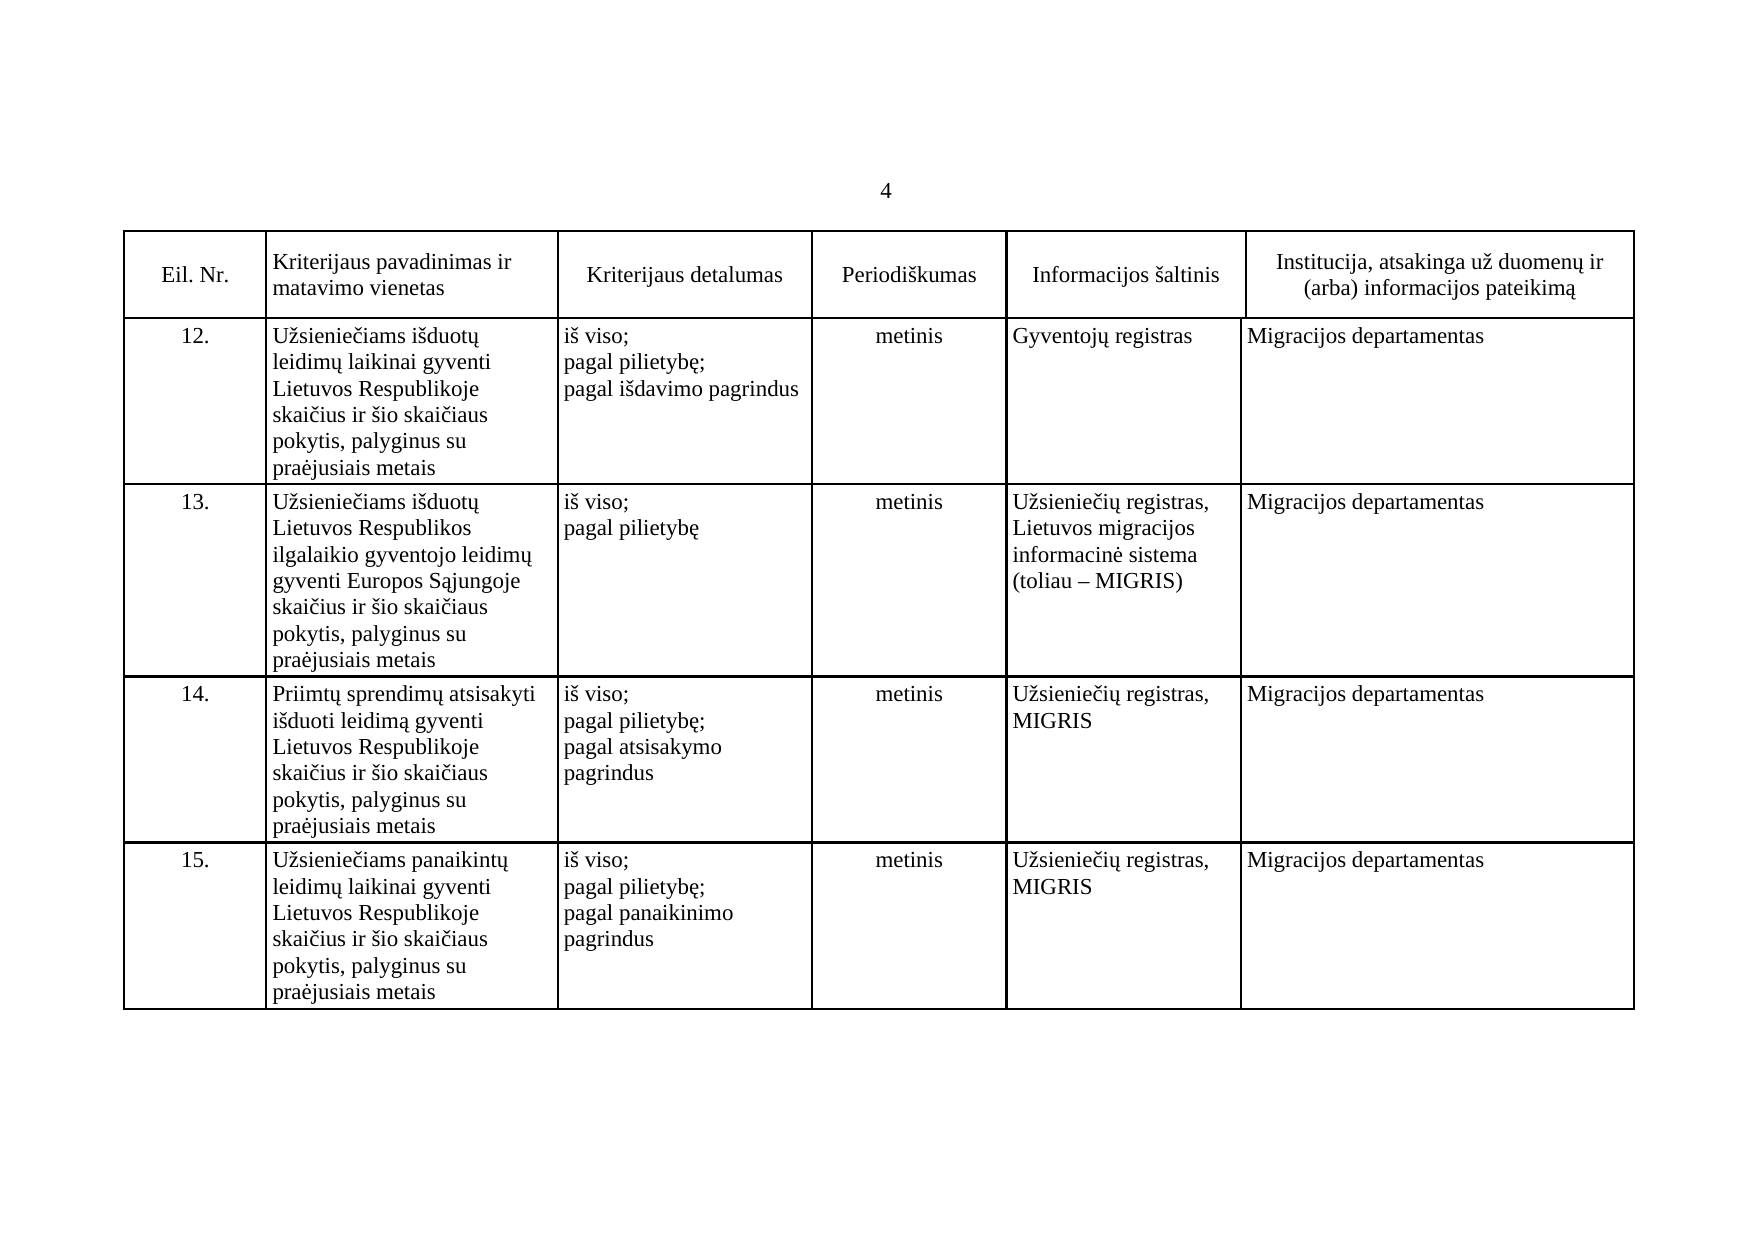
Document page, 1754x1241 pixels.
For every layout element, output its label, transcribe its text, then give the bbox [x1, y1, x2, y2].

table_header Periodiškumas [813, 232, 1005, 317]
table_cell Migracijos departamentas [1242, 485, 1633, 675]
table_cell iš viso; pagal pilietybę; pagal išdavimo pagrindus [559, 319, 811, 483]
table_cell iš viso; pagal pilietybę; pagal atsisakymo pagrindus [559, 678, 811, 841]
table_cell 12. [125, 319, 265, 483]
table_cell iš viso; pagal pilietybę [559, 485, 811, 675]
table_cell Gyventojų registras [1008, 319, 1240, 483]
table_cell Užsieniečių registras, MIGRIS [1008, 678, 1240, 841]
table_cell iš viso; pagal pilietybę; pagal panaikinimo pagrindus [559, 844, 811, 1007]
table_cell Užsieniečiams panaikintų leidimų laikinai gyventi Lietuvos Respublikoje skaičius ir šio skaičiaus pokytis, palyginus su praėjusiais metais [267, 844, 557, 1007]
table_cell 15. [125, 844, 265, 1007]
table_header Eil. Nr. [125, 232, 265, 317]
table_cell Migracijos departamentas [1242, 678, 1633, 841]
table_cell Užsieniečiams išduotų leidimų laikinai gyventi Lietuvos Respublikoje skaičius ir šio skaičiaus pokytis, palyginus su praėjusiais metais [267, 319, 557, 483]
table_cell 14. [125, 678, 265, 841]
table_header Kriterijaus detalumas [559, 232, 811, 317]
table_cell Užsieniečių registras, MIGRIS [1008, 844, 1240, 1007]
table_cell Užsieniečių registras, Lietuvos migracijos informacinė sistema (toliau – MIGRIS) [1008, 485, 1240, 675]
table_header Informacijos šaltinis [1008, 232, 1245, 317]
table_header Kriterijaus pavadinimas ir matavimo vienetas [267, 232, 557, 317]
table_cell metinis [813, 678, 1005, 841]
table_cell metinis [813, 485, 1005, 675]
table_header Institucija, atsakinga už duomenų ir (arba) informacijos pateikimą [1247, 232, 1633, 317]
table_cell Migracijos departamentas [1242, 844, 1633, 1007]
table_cell Užsieniečiams išduotų Lietuvos Respublikos ilgalaikio gyventojo leidimų gyventi Europos Sąjungoje skaičius ir šio skaičiaus pokytis, palyginus su praėjusiais metais [267, 485, 557, 675]
table_cell metinis [813, 844, 1005, 1007]
table_cell Priimtų sprendimų atsisakyti išduoti leidimą gyventi Lietuvos Respublikoje skaičius ir šio skaičiaus pokytis, palyginus su praėjusiais metais [267, 678, 557, 841]
table_cell 13. [125, 485, 265, 675]
table_cell metinis [813, 319, 1005, 483]
table_cell Migracijos departamentas [1242, 319, 1633, 483]
